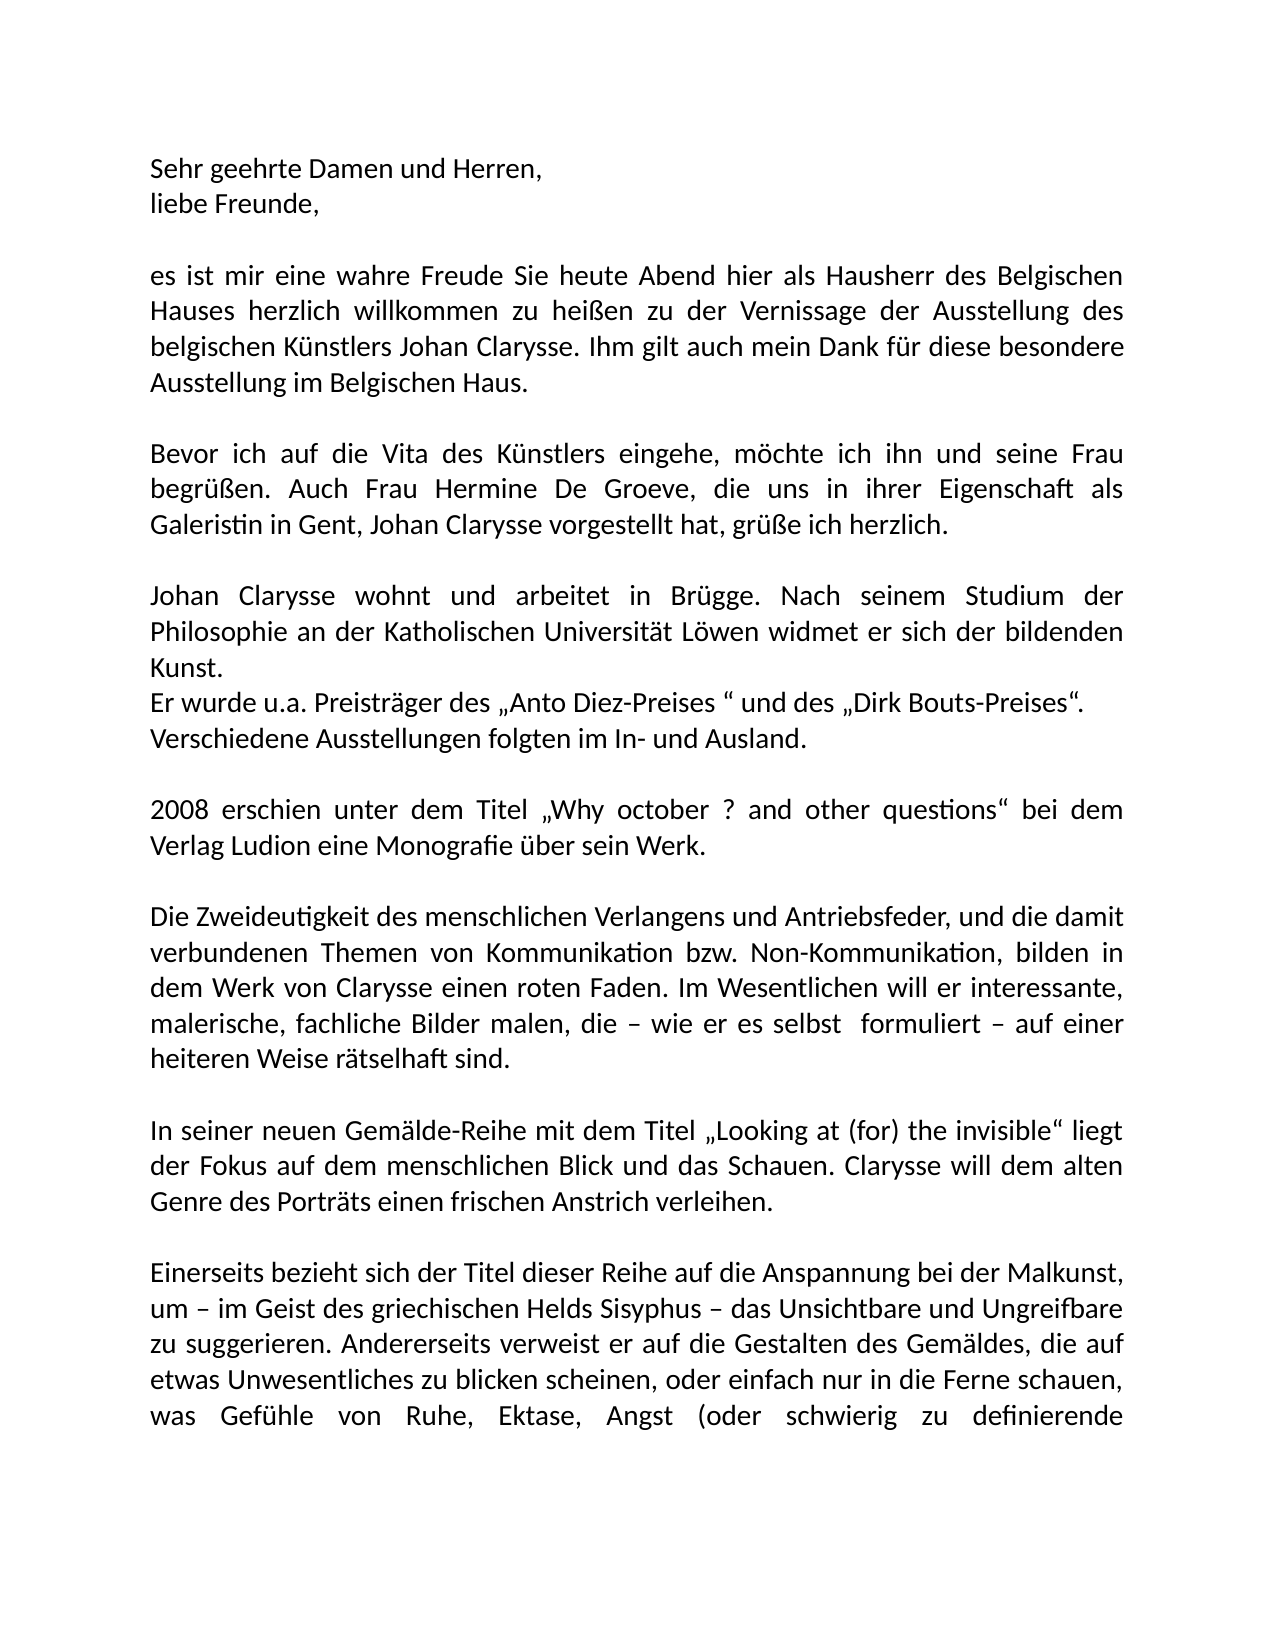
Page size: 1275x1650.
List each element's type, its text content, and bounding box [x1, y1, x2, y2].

text Johan Clarysse wohnt und arbeitet in Brügge. Nach seinem Studium der Philosophie an der Katholischen Universität Löwen widmet er sich der bildenden Kunst. [150, 577, 1125, 684]
text Er wurde u.a. Preisträger des „Anto Diez-Preises “ und des „Dirk Bouts-Preises“. [150, 684, 1125, 720]
text 2008 erschien unter dem Titel „Why october ? and other questions“ bei dem Verlag Ludion eine Monografie über sein Werk. [150, 791, 1125, 862]
text In seiner neuen Gemälde-Reihe mit dem Titel „Looking at (for) the invisible“ liegt der Fokus auf dem menschlichen Blick und das Schauen. Clarysse will dem alten Genre des Porträts einen frischen Anstrich verleihen. [150, 1112, 1125, 1219]
text Verschiedene Ausstellungen folgten im In- und Ausland. [150, 720, 1125, 756]
text Einerseits bezieht sich der Titel dieser Reihe auf die Anspannung bei der Malkunst, um – im Geist des griechischen Helds Sisyphus – das Unsichtbare und Ungreifbare zu suggerieren. Andererseits verweist er auf die Gestalten des Gemäldes, die auf etwas Unwesentliches zu blicken scheinen, oder einfach nur in die Ferne schauen, was Gefühle von Ruhe, Ektase, Angst (oder schwierig zu definierende [150, 1254, 1125, 1432]
text liebe Freunde, [150, 186, 1125, 221]
text Die Zweideutigkeit des menschlichen Verlangens und Antriebsfeder, und die damit verbundenen Themen von Kommunikation bzw. Non-Kommunikation, bilden in dem Werk von Clarysse einen roten Faden. Im Wesentlichen will er interessante, malerische, fachliche Bilder malen, die – wie er es selbst formuliert – auf einer heiteren Weise rätselhaft sind. [150, 898, 1125, 1076]
text Sehr geehrte Damen und Herren, [150, 150, 1125, 186]
text Bevor ich auf die Vita des Künstlers eingehe, möchte ich ihn und seine Frau begrüßen. Auch Frau Hermine De Groeve, die uns in ihrer Eigenschaft als Galeristin in Gent, Johan Clarysse vorgestellt hat, grüße ich herzlich. [150, 435, 1125, 542]
text es ist mir eine wahre Freude Sie heute Abend hier als Hausherr des Belgischen Hauses herzlich willkommen zu heißen zu der Vernissage der Ausstellung des belgischen Künstlers Johan Clarysse. Ihm gilt auch mein Dank für diese besondere Ausstellung im Belgischen Haus. [150, 257, 1125, 399]
